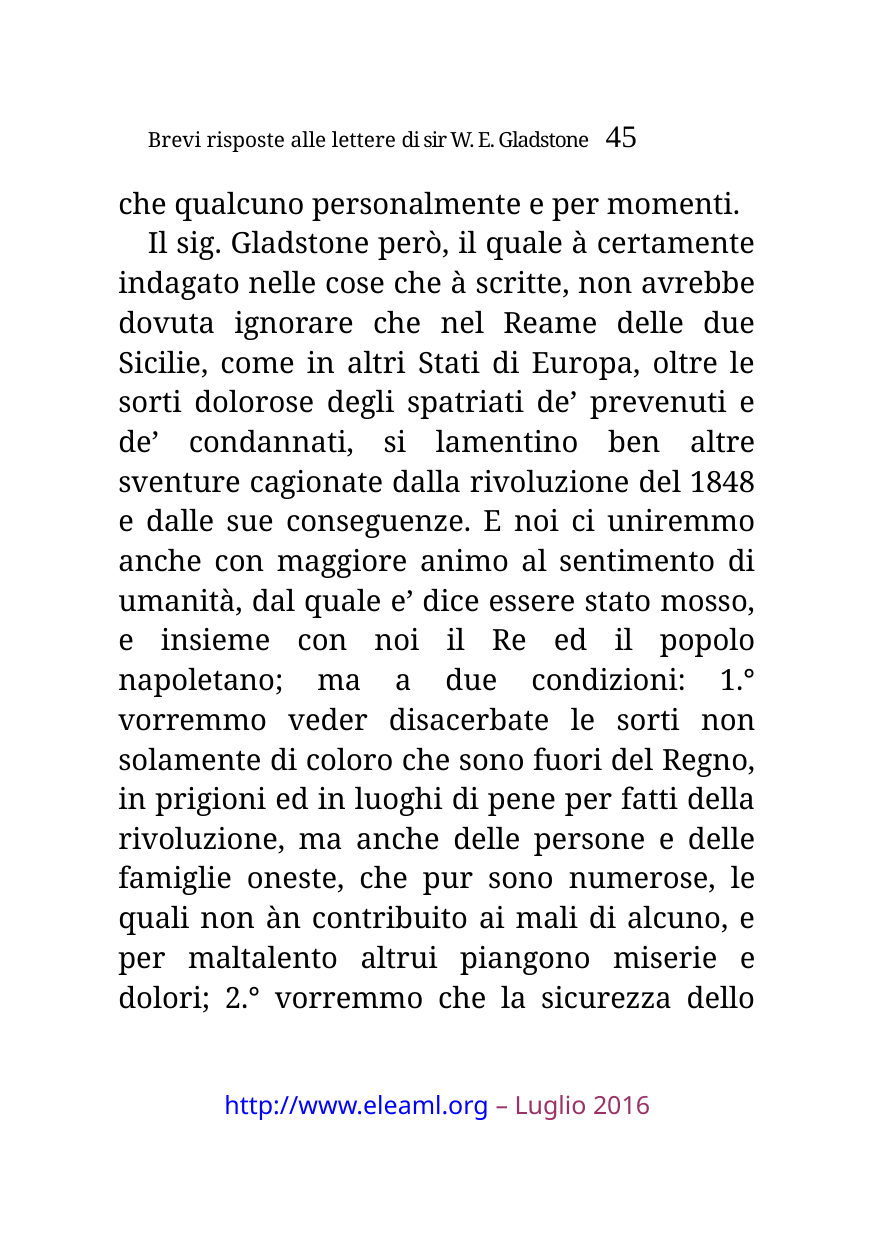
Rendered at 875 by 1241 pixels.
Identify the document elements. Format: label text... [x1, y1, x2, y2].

text che qualcuno personalmente e per momenti. [118, 183, 756, 223]
text Il sig. Gladstone però, il quale à certamente indagato nelle cose che à scritte, non avrebbe dovuta ignorare che nel Reame delle due Sicilie, come in altri Stati di Europa, oltre le sorti dolorose degli spatriati de’ prevenuti e de’ condannati, si lamentino ben altre sventure cagionate dalla rivoluzione del 1848 e dalle sue conseguenze. E noi ci uniremmo anche con maggiore animo al sentimento di umanità, dal quale e’ dice essere stato mosso, e insieme con noi il Re ed il popolo napoletano; ma a due condizioni: 1.° vorremmo veder disacerbate le sorti non solamente di coloro che sono fuori del Regno, in prigioni ed in luoghi di pene per fatti della rivoluzione, ma anche delle persone e delle famiglie oneste, che pur sono numerose, le quali non àn contribuito ai mali di alcuno, e per maltalento altrui piangono miserie e dolori; 2.° vorremmo che la sicurezza dello [118, 223, 756, 1017]
